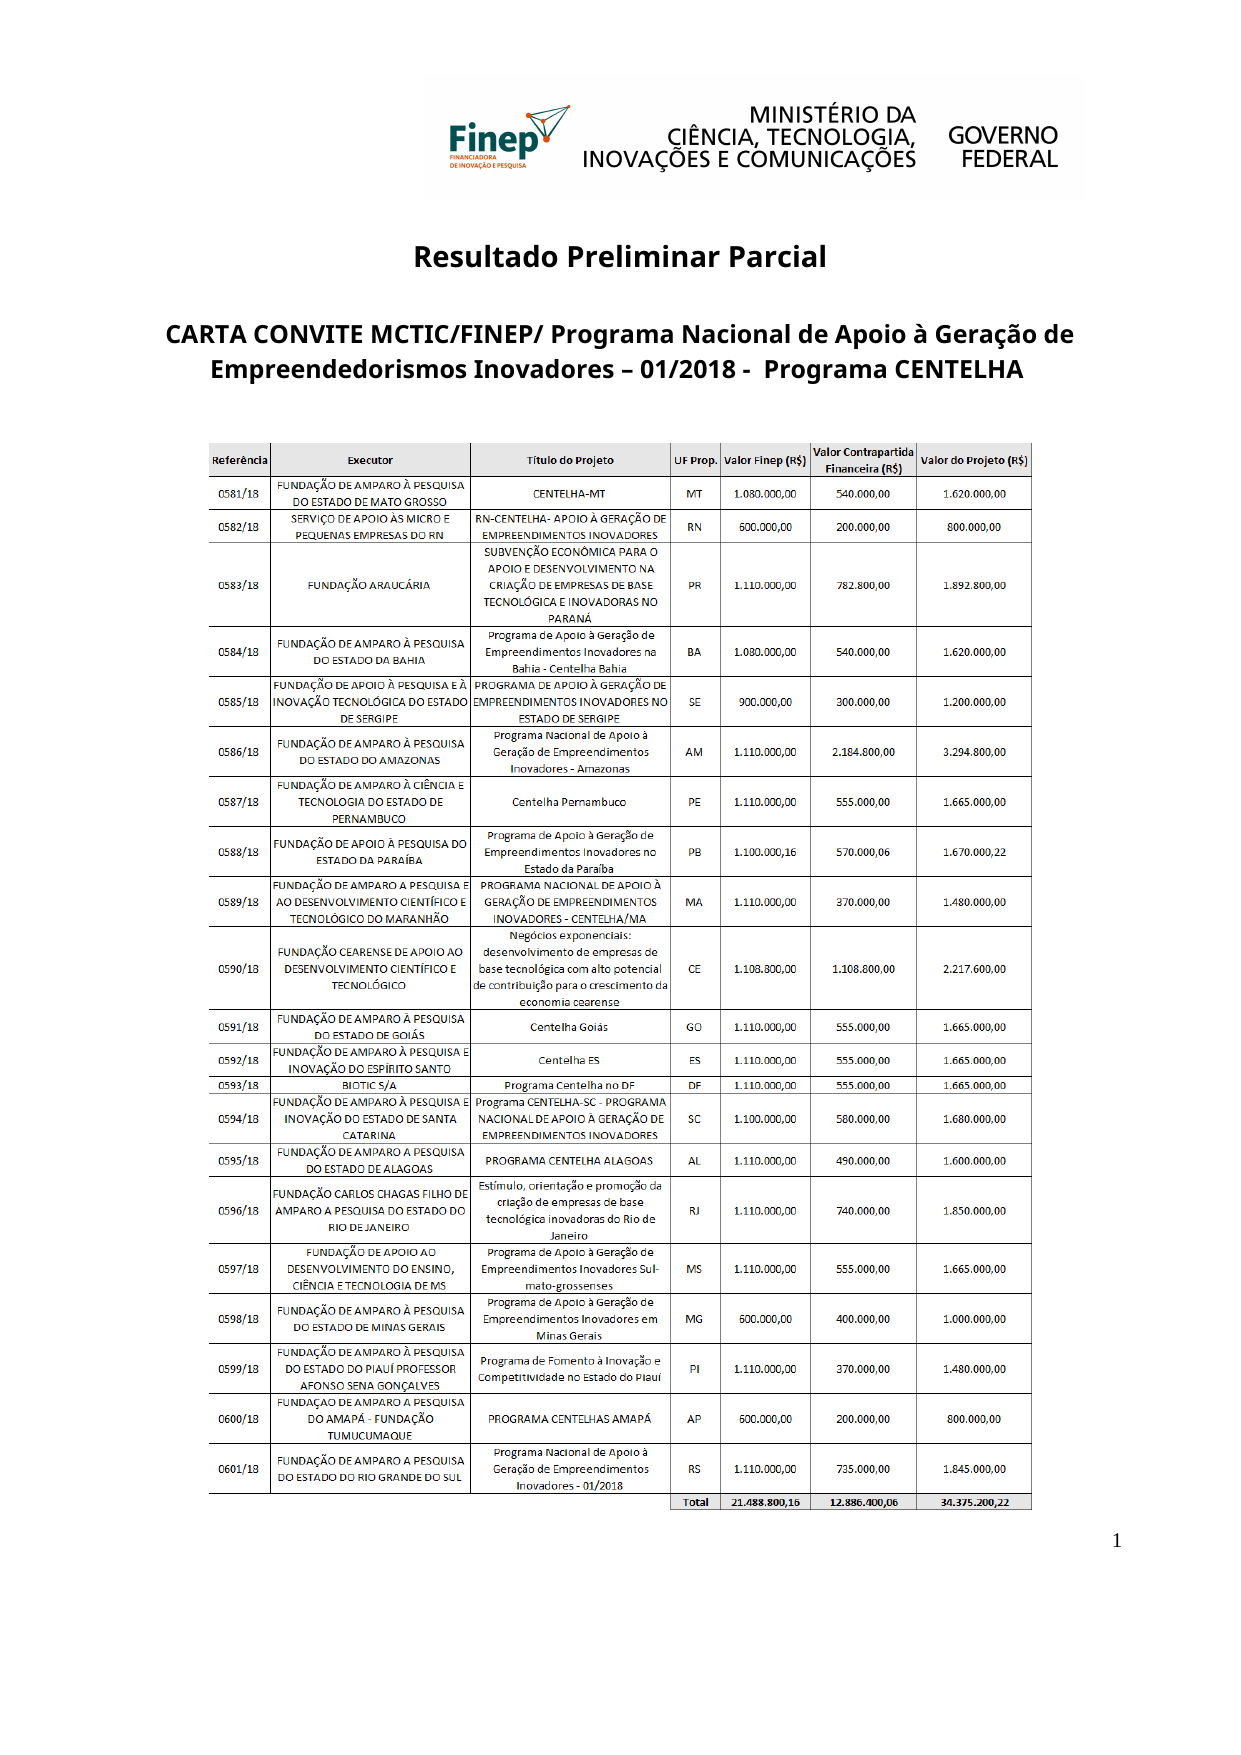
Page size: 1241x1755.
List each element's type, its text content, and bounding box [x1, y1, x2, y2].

subtitle Resultado Preliminar Parcial [118, 236, 1122, 276]
text CARTA CONVITE MCTIC/FINEP/ Programa Nacional de Apoio à Geração de Empreendedorismos Inovadores – 01/2018 - Programa CENTELHA [118, 317, 1122, 385]
